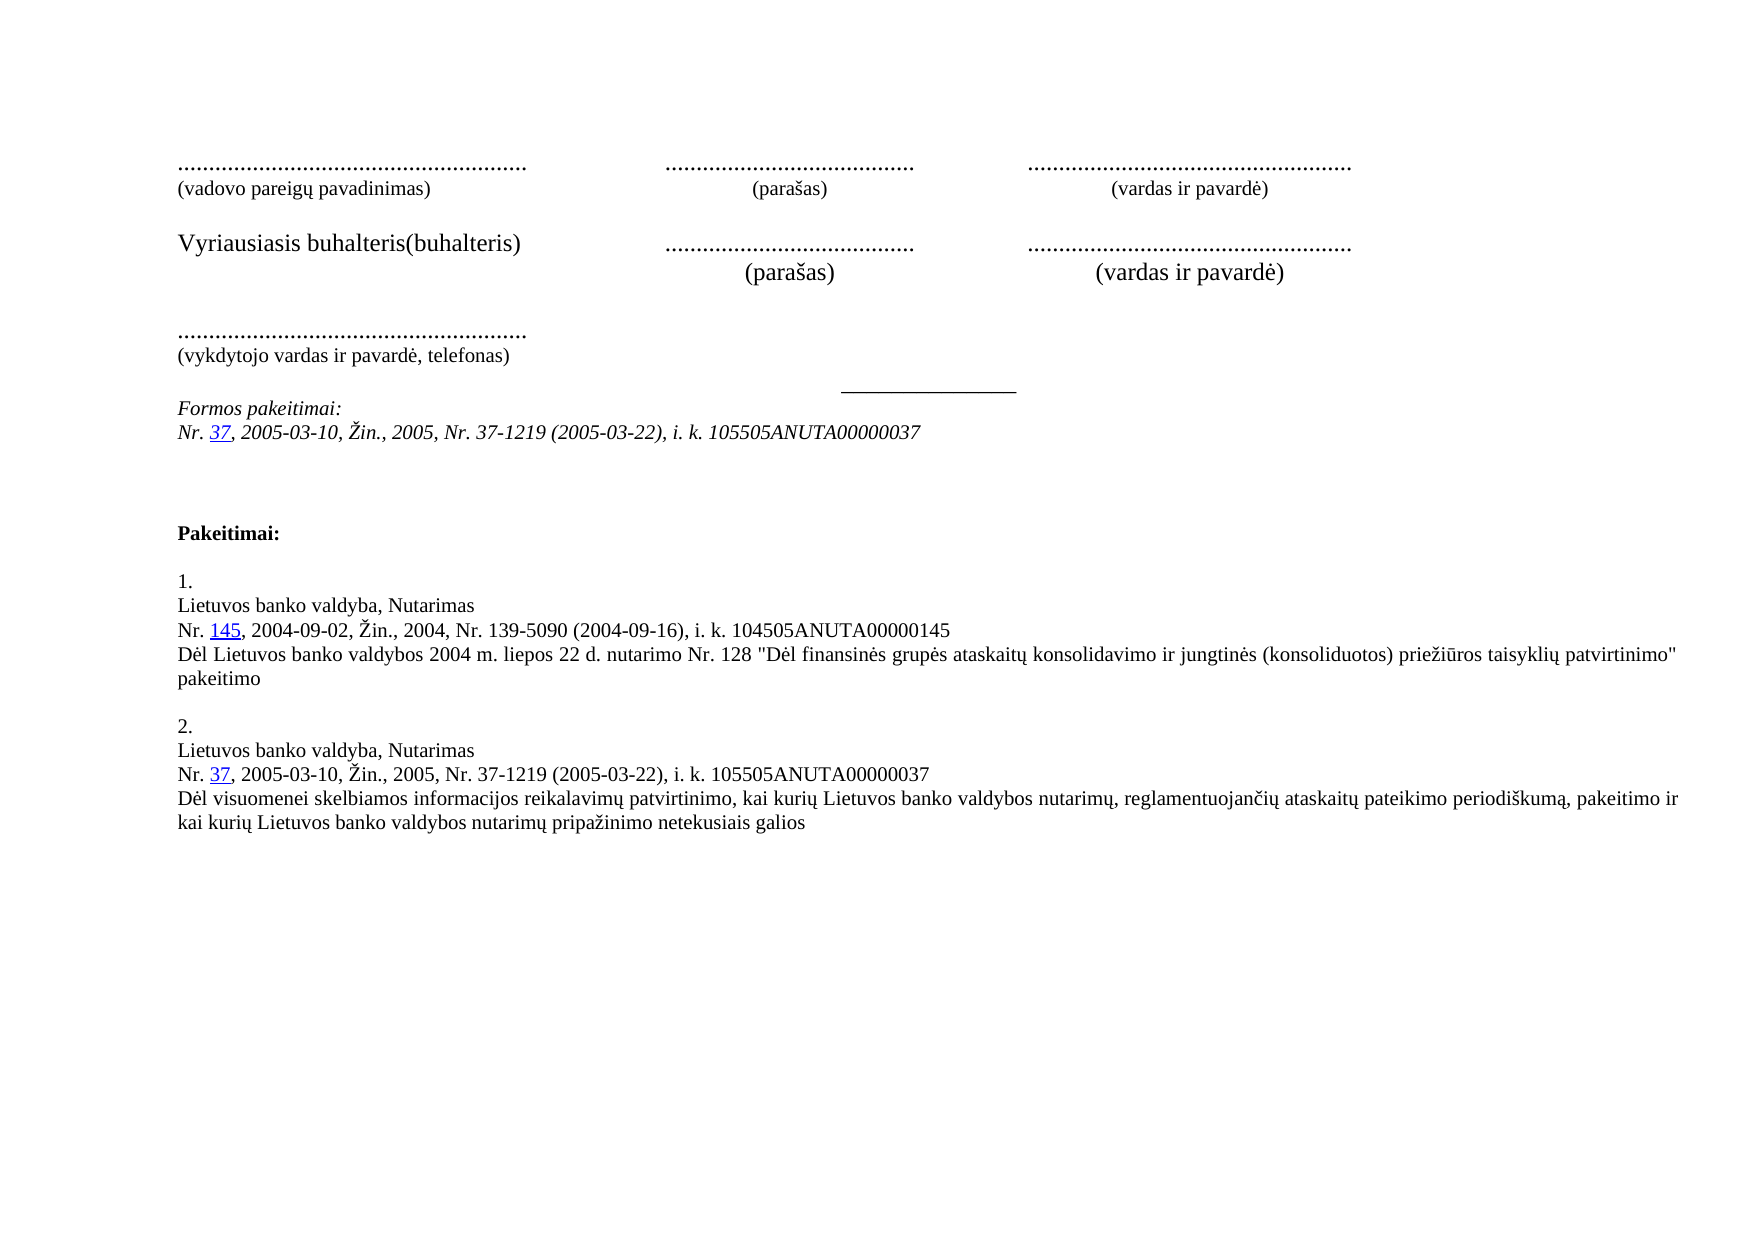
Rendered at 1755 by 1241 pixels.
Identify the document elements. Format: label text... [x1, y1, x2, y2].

text Pakeitimai: [177, 521, 1680, 545]
text 1. [177, 569, 1680, 593]
text Vyriausiasis buhalteris(buhalteris) [177, 228, 1680, 257]
text Formos pakeitimai: [177, 396, 1680, 420]
text ______________ [177, 367, 1680, 396]
text Nr. 37, 2005-03-10, Žin., 2005, Nr. 37-1219 (2005-03-22), i. k. 105505ANUTA00000037 [177, 762, 1680, 786]
text Lietuvos banko valdyba, Nutarimas [177, 593, 1680, 617]
text (parašas) (vardas ir pavardė) [177, 257, 1680, 286]
text Dėl visuomenei skelbiamos informacijos reikalavimų patvirtinimo, kai kurių Lietuvos banko valdybos nutarimų, reglamentuojančių ataskaitų pateikimo periodiškumą, pakeitimo ir kai kurių Lietuvos banko valdybos nutarimų pripažinimo netekusiais galios [177, 786, 1680, 834]
text (vadovo pareigų pavadinimas) (parašas) (vardas ir pavardė) [177, 176, 1680, 200]
text Lietuvos banko valdyba, Nutarimas [177, 738, 1680, 762]
text (vykdytojo vardas ir pavardė, telefonas) [177, 343, 1680, 367]
text Nr. 145, 2004-09-02, Žin., 2004, Nr. 139-5090 (2004-09-16), i. k. 104505ANUTA00000145 [177, 617, 1680, 642]
text 2. [177, 714, 1680, 738]
text Dėl Lietuvos banko valdybos 2004 m. liepos 22 d. nutarimo Nr. 128 "Dėl finansinės grupės ataskaitų konsolidavimo ir jungtinės (konsoliduotos) priežiūros taisyklių patvirtinimo" pakeitimo [177, 642, 1680, 690]
text Nr. 37, 2005-03-10, Žin., 2005, Nr. 37-1219 (2005-03-22), i. k. 105505ANUTA00000037 [177, 420, 1680, 444]
